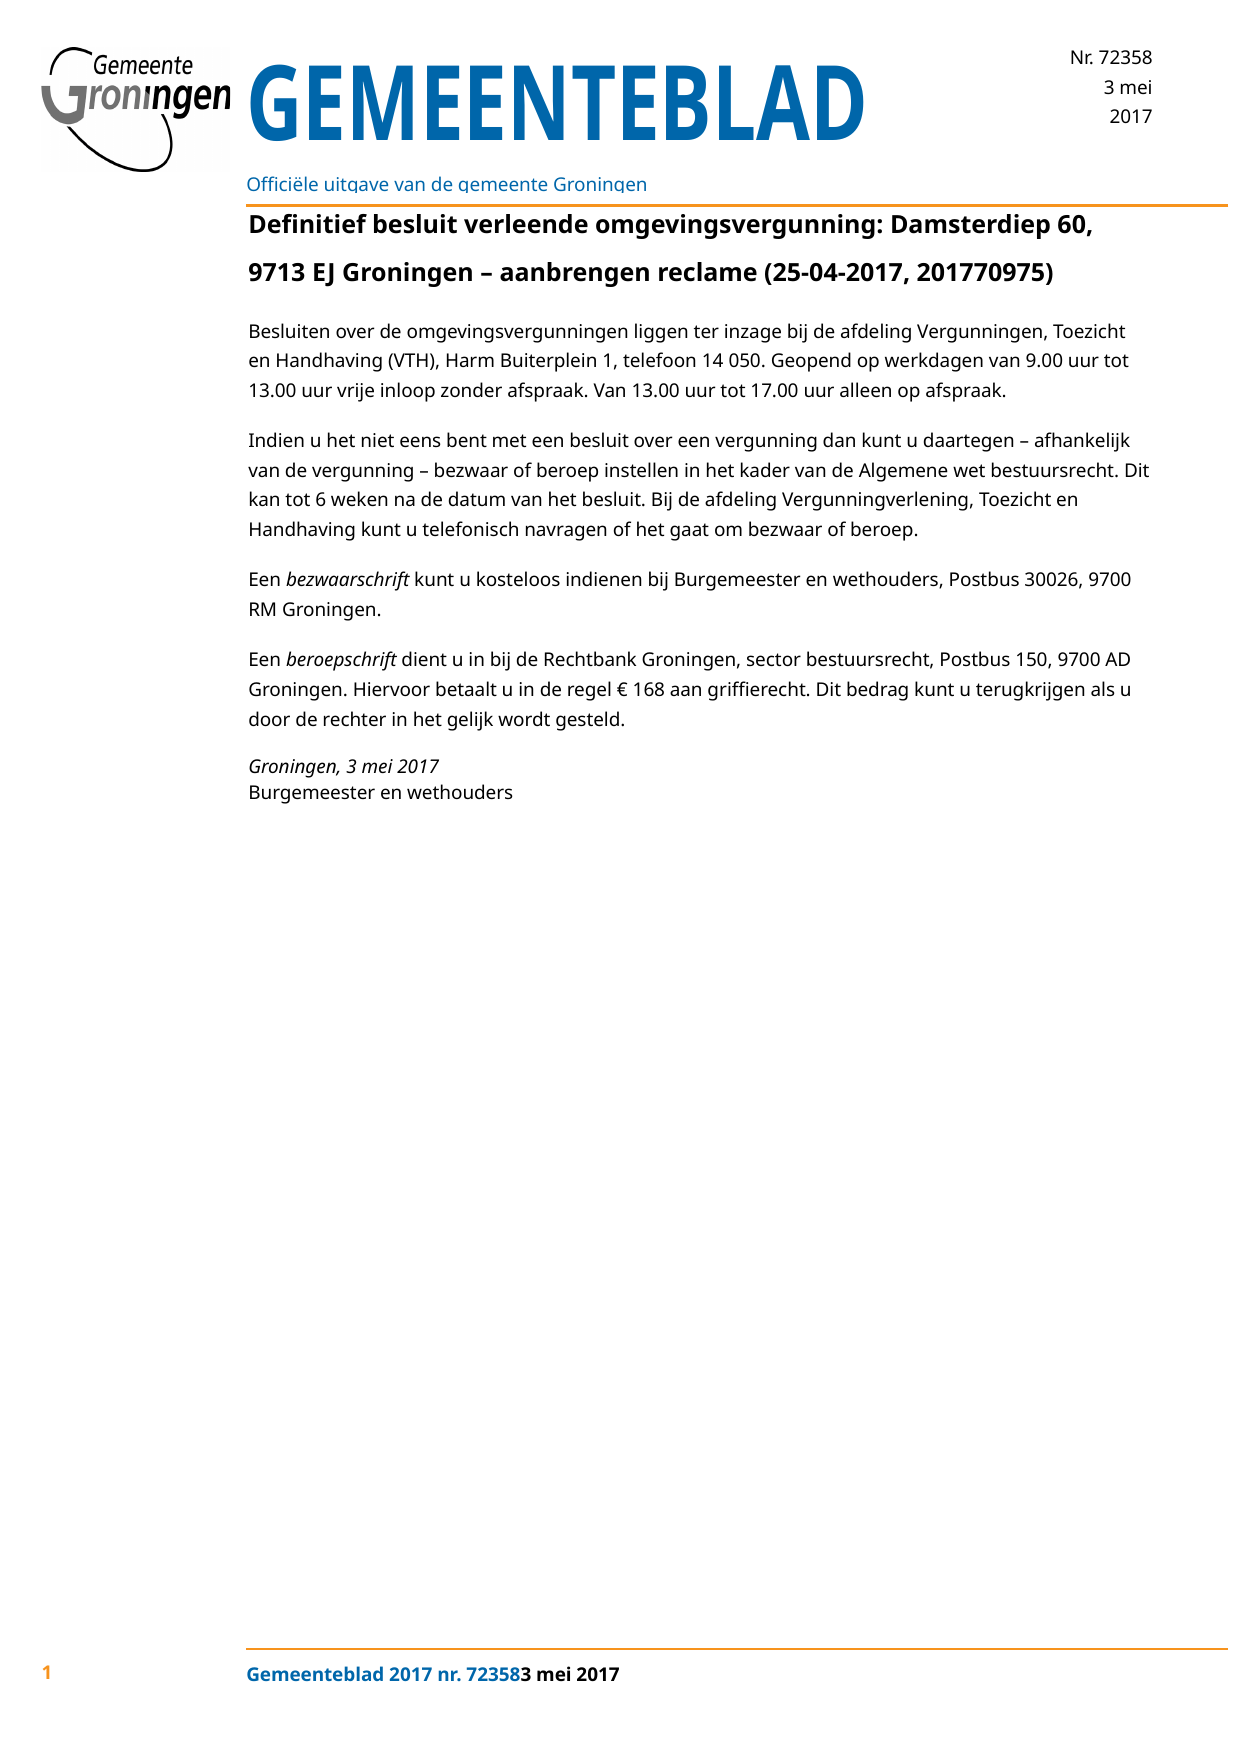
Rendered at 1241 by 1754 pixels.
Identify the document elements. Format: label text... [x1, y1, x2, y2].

picture [41, 47, 231, 172]
text Een beroepschrift dient u in bij de Rechtbank Groningen, sector bestuursrecht, Postbus 150, 9700 AD Groningen. Hiervoor betaalt u in de regel € 168 aan griffierecht. Dit bedrag kunt u terugkrijgen als u door de rechter in het gelijk wordt gesteld. [248, 647, 1152, 732]
text Definitief besluit verleende omgevingsvergunning: Damsterdiep 60, 9713 EJ Groningen – aanbrengen reclame (25-04-2017, 201770975) [248, 207, 1152, 288]
text Indien u het niet eens bent met een besluit over een vergunning dan kunt u daartegen – afhankelijk van de vergunning – bezwaar of beroep instellen in het kader van de Algemene wet bestuursrecht. Dit kan tot 6 weken na de datum van het besluit. Bij de afdeling Vergunningverlening, Toezicht en Handhaving kunt u telefonisch navragen of het gaat om bezwaar of beroep. [248, 427, 1152, 542]
text Een bezwaarschrift kunt u kosteloos indienen bij Burgemeester en wethouders, Postbus 30026, 9700 RM Groningen. [248, 567, 1152, 622]
text Burgemeester en wethouders [248, 779, 1152, 805]
text Besluiten over de omgevingsvergunningen liggen ter inzage bij de afdeling Vergunningen, Toezicht en Handhaving (VTH), Harm Buiterplein 1, telefoon 14 050. Geopend op werkdagen van 9.00 uur tot 13.00 uur vrije inloop zonder afspraak. Van 13.00 uur tot 17.00 uur alleen op afspraak. [248, 318, 1152, 403]
text Groningen, 3 mei 2017 [248, 754, 1152, 779]
